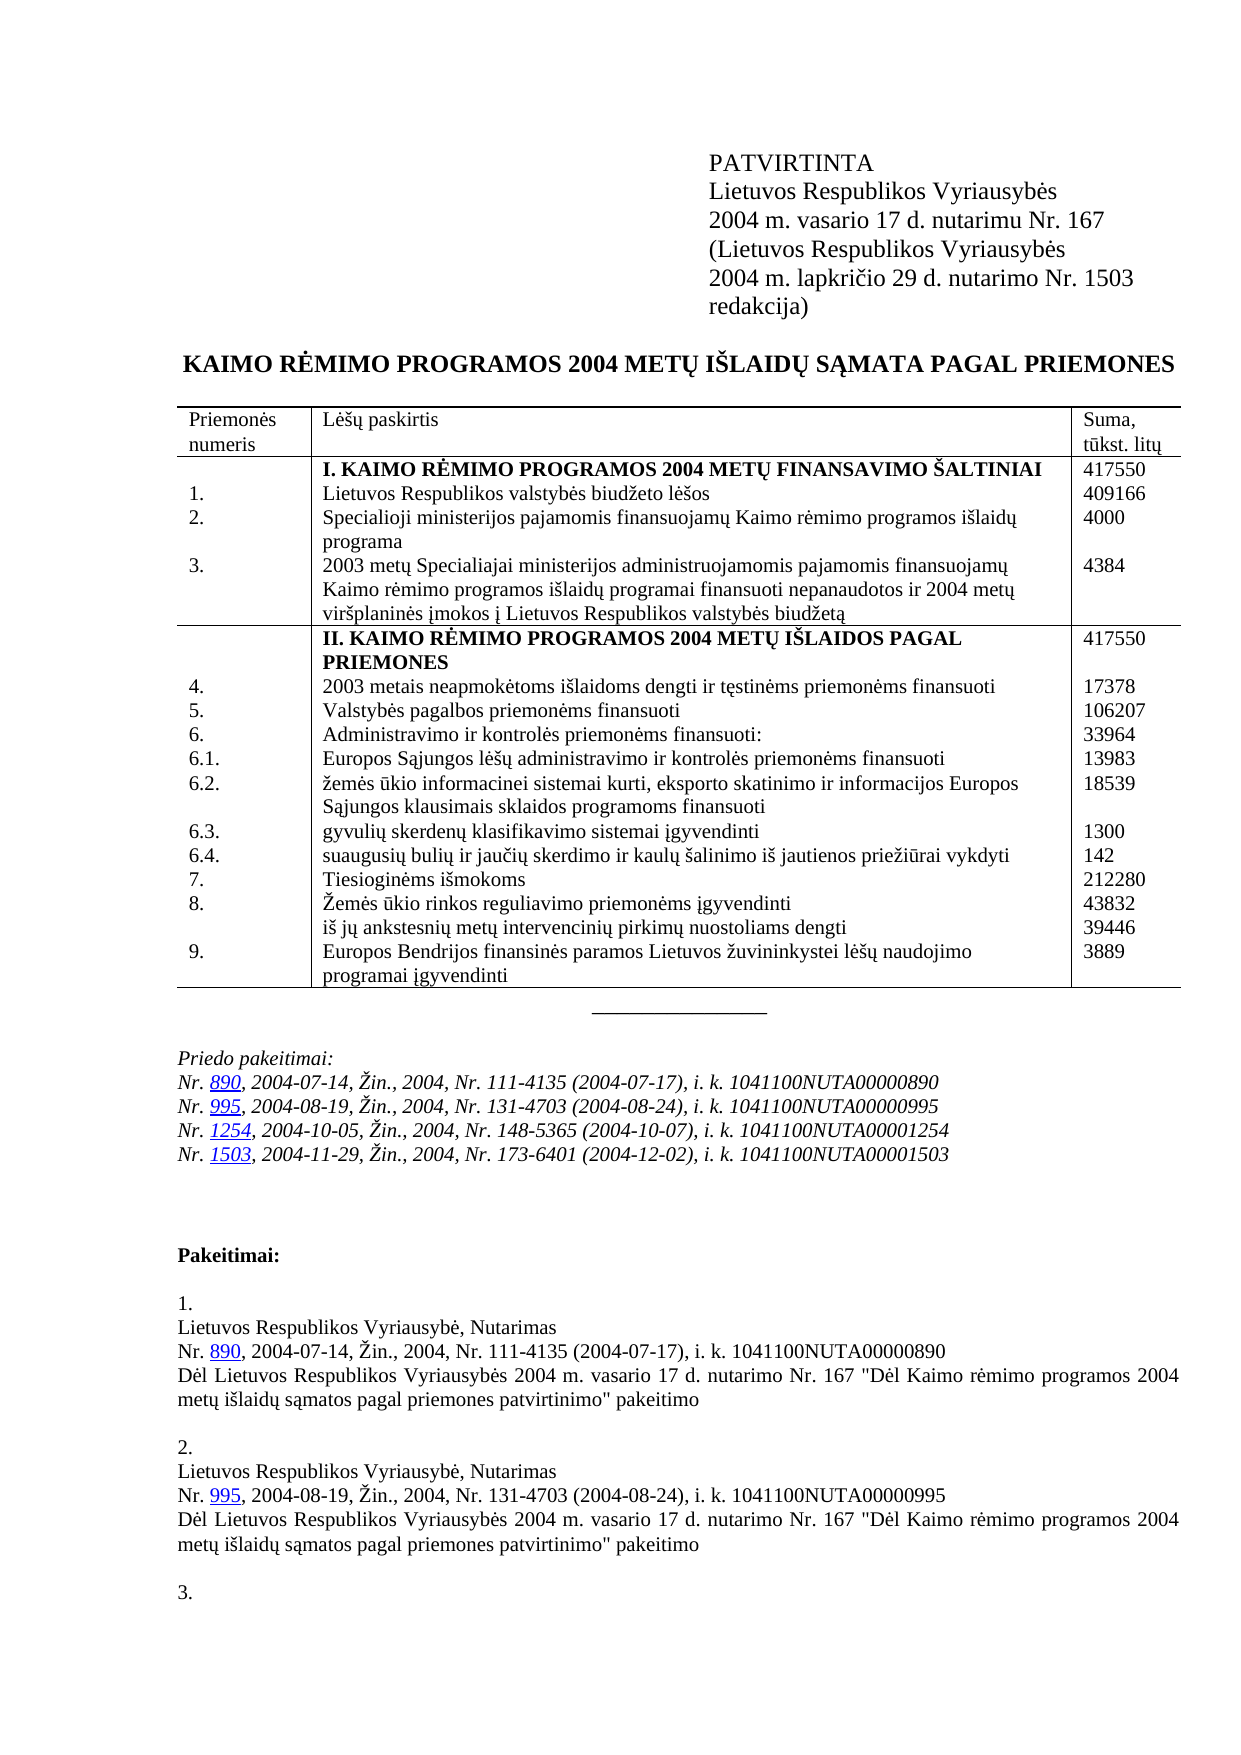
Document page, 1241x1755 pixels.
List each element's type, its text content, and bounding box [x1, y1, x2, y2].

text 2004 m. lapkričio 29 d. nutarimo Nr. 1503 [177, 263, 1181, 291]
table_cell 7. [177, 867, 311, 891]
table_cell [177, 915, 311, 939]
table_cell gyvulių skerdenų klasifikavimo sistemai įgyvendinti [312, 819, 1071, 843]
text Lietuvos Respublikos Vyriausybė, Nutarimas [177, 1459, 1181, 1483]
text 2004 m. vasario 17 d. nutarimu Nr. 167 [177, 205, 1181, 234]
table_cell 6. [177, 722, 311, 746]
text Nr. 1254, 2004-10-05, Žin., 2004, Nr. 148-5365 (2004-10-07), i. k. 1041100NUTA00001254 [177, 1118, 1181, 1142]
table_cell Tiesioginėms išmokoms [312, 867, 1071, 891]
text Nr. 995, 2004-08-19, Žin., 2004, Nr. 131-4703 (2004-08-24), i. k. 1041100NUTA00000995 [177, 1483, 1181, 1507]
table_cell II. KAIMO RĖMIMO PROGRAMOS 2004 METŲ IŠLAIDOS PAGAL PRIEMONES [312, 626, 1071, 674]
text 2. [177, 1435, 1181, 1459]
text Priedo pakeitimai: [177, 1046, 1181, 1069]
table_cell 142 [1072, 843, 1181, 867]
text 3. [177, 1579, 1181, 1604]
text redakcija) [177, 291, 1181, 320]
table_cell 9. [177, 939, 311, 987]
table_cell 3. [177, 553, 311, 625]
table_cell 6.1. [177, 746, 311, 770]
table_cell 18539 [1072, 770, 1181, 818]
table_cell 6.3. [177, 819, 311, 843]
text Nr. 995, 2004-08-19, Žin., 2004, Nr. 131-4703 (2004-08-24), i. k. 1041100NUTA00000995 [177, 1094, 1181, 1118]
table_cell 39446 [1072, 915, 1181, 939]
text Nr. 890, 2004-07-14, Žin., 2004, Nr. 111-4135 (2004-07-17), i. k. 1041100NUTA00000890 [177, 1069, 1181, 1094]
table_cell 13983 [1072, 746, 1181, 770]
text Nr. 1503, 2004-11-29, Žin., 2004, Nr. 173-6401 (2004-12-02), i. k. 1041100NUTA00001503 [177, 1142, 1181, 1166]
table_header Suma, tūkst. litų [1072, 408, 1181, 456]
table_cell 1. [177, 481, 311, 505]
table_cell Lietuvos Respublikos valstybės biudžeto lėšos [312, 481, 1071, 505]
text 1. [177, 1291, 1181, 1315]
text Pakeitimai: [177, 1243, 1181, 1267]
table_cell [177, 457, 311, 481]
table_cell Žemės ūkio rinkos reguliavimo priemonėms įgyvendinti [312, 891, 1071, 915]
text ______________ [177, 988, 1181, 1017]
table_header Lėšų paskirtis [312, 408, 1071, 456]
table_cell [177, 626, 311, 674]
table_cell 106207 [1072, 698, 1181, 722]
table_cell iš jų ankstesnių metų intervencinių pirkimų nuostoliams dengti [312, 915, 1071, 939]
table_cell 2003 metų Specialiajai ministerijos administruojamomis pajamomis finansuojamų Kaimo rėmimo programos išlaidų programai finansuoti nepanaudotos ir 2004 metų viršplaninės įmokos į Lietuvos Respublikos valstybės biudžetą [312, 553, 1071, 625]
table_cell 4000 [1072, 505, 1181, 553]
table_cell Administravimo ir kontrolės priemonėms finansuoti: [312, 722, 1071, 746]
text Dėl Lietuvos Respublikos Vyriausybės 2004 m. vasario 17 d. nutarimo Nr. 167 "Dėl Kaimo rėmimo programos 2004 metų išlaidų sąmatos pagal priemones patvirtinimo" pakeitimo [177, 1507, 1181, 1556]
table_cell 409166 [1072, 481, 1181, 505]
table_cell 17378 [1072, 674, 1181, 698]
table_cell 1300 [1072, 819, 1181, 843]
table_cell 3889 [1072, 939, 1181, 987]
text (Lietuvos Respublikos Vyriausybės [177, 234, 1181, 263]
text PATVIRTINTA [177, 148, 1181, 176]
text Lietuvos Respublikos Vyriausybės [177, 176, 1181, 205]
text Dėl Lietuvos Respublikos Vyriausybės 2004 m. vasario 17 d. nutarimo Nr. 167 "Dėl Kaimo rėmimo programos 2004 metų išlaidų sąmatos pagal priemones patvirtinimo" pakeitimo [177, 1363, 1181, 1411]
table_cell 417550 [1072, 457, 1181, 481]
text Lietuvos Respublikos Vyriausybė, Nutarimas [177, 1315, 1181, 1339]
table_cell 2. [177, 505, 311, 553]
table_cell 2003 metais neapmokėtoms išlaidoms dengti ir tęstinėms priemonėms finansuoti [312, 674, 1071, 698]
table_cell 6.2. [177, 770, 311, 818]
table_cell 212280 [1072, 867, 1181, 891]
table_cell Europos Sąjungos lėšų administravimo ir kontrolės priemonėms finansuoti [312, 746, 1071, 770]
text KAIMO RĖMIMO PROGRAMOS 2004 METŲ IŠLAIDŲ SĄMATA PAGAL PRIEMONES [177, 349, 1181, 378]
table_cell 6.4. [177, 843, 311, 867]
table_cell 4384 [1072, 553, 1181, 625]
table_cell Europos Bendrijos finansinės paramos Lietuvos žuvininkystei lėšų naudojimo programai įgyvendinti [312, 939, 1071, 987]
text Nr. 890, 2004-07-14, Žin., 2004, Nr. 111-4135 (2004-07-17), i. k. 1041100NUTA00000890 [177, 1339, 1181, 1363]
table_cell 5. [177, 698, 311, 722]
table_cell žemės ūkio informacinei sistemai kurti, eksporto skatinimo ir informacijos Europos Sąjungos klausimais sklaidos programoms finansuoti [312, 770, 1071, 818]
table_cell 43832 [1072, 891, 1181, 915]
table_cell 417550 [1072, 626, 1181, 674]
table_cell 33964 [1072, 722, 1181, 746]
table_cell Specialioji ministerijos pajamomis finansuojamų Kaimo rėmimo programos išlaidų programa [312, 505, 1071, 553]
table_cell I. KAIMO RĖMIMO PROGRAMOS 2004 METŲ FINANSAVIMO ŠALTINIAI [312, 457, 1071, 481]
table_cell Valstybės pagalbos priemonėms finansuoti [312, 698, 1071, 722]
table_header Priemonės numeris [177, 408, 311, 456]
table_cell suaugusių bulių ir jaučių skerdimo ir kaulų šalinimo iš jautienos priežiūrai vykdyti [312, 843, 1071, 867]
table_cell 4. [177, 674, 311, 698]
table_cell 8. [177, 891, 311, 915]
